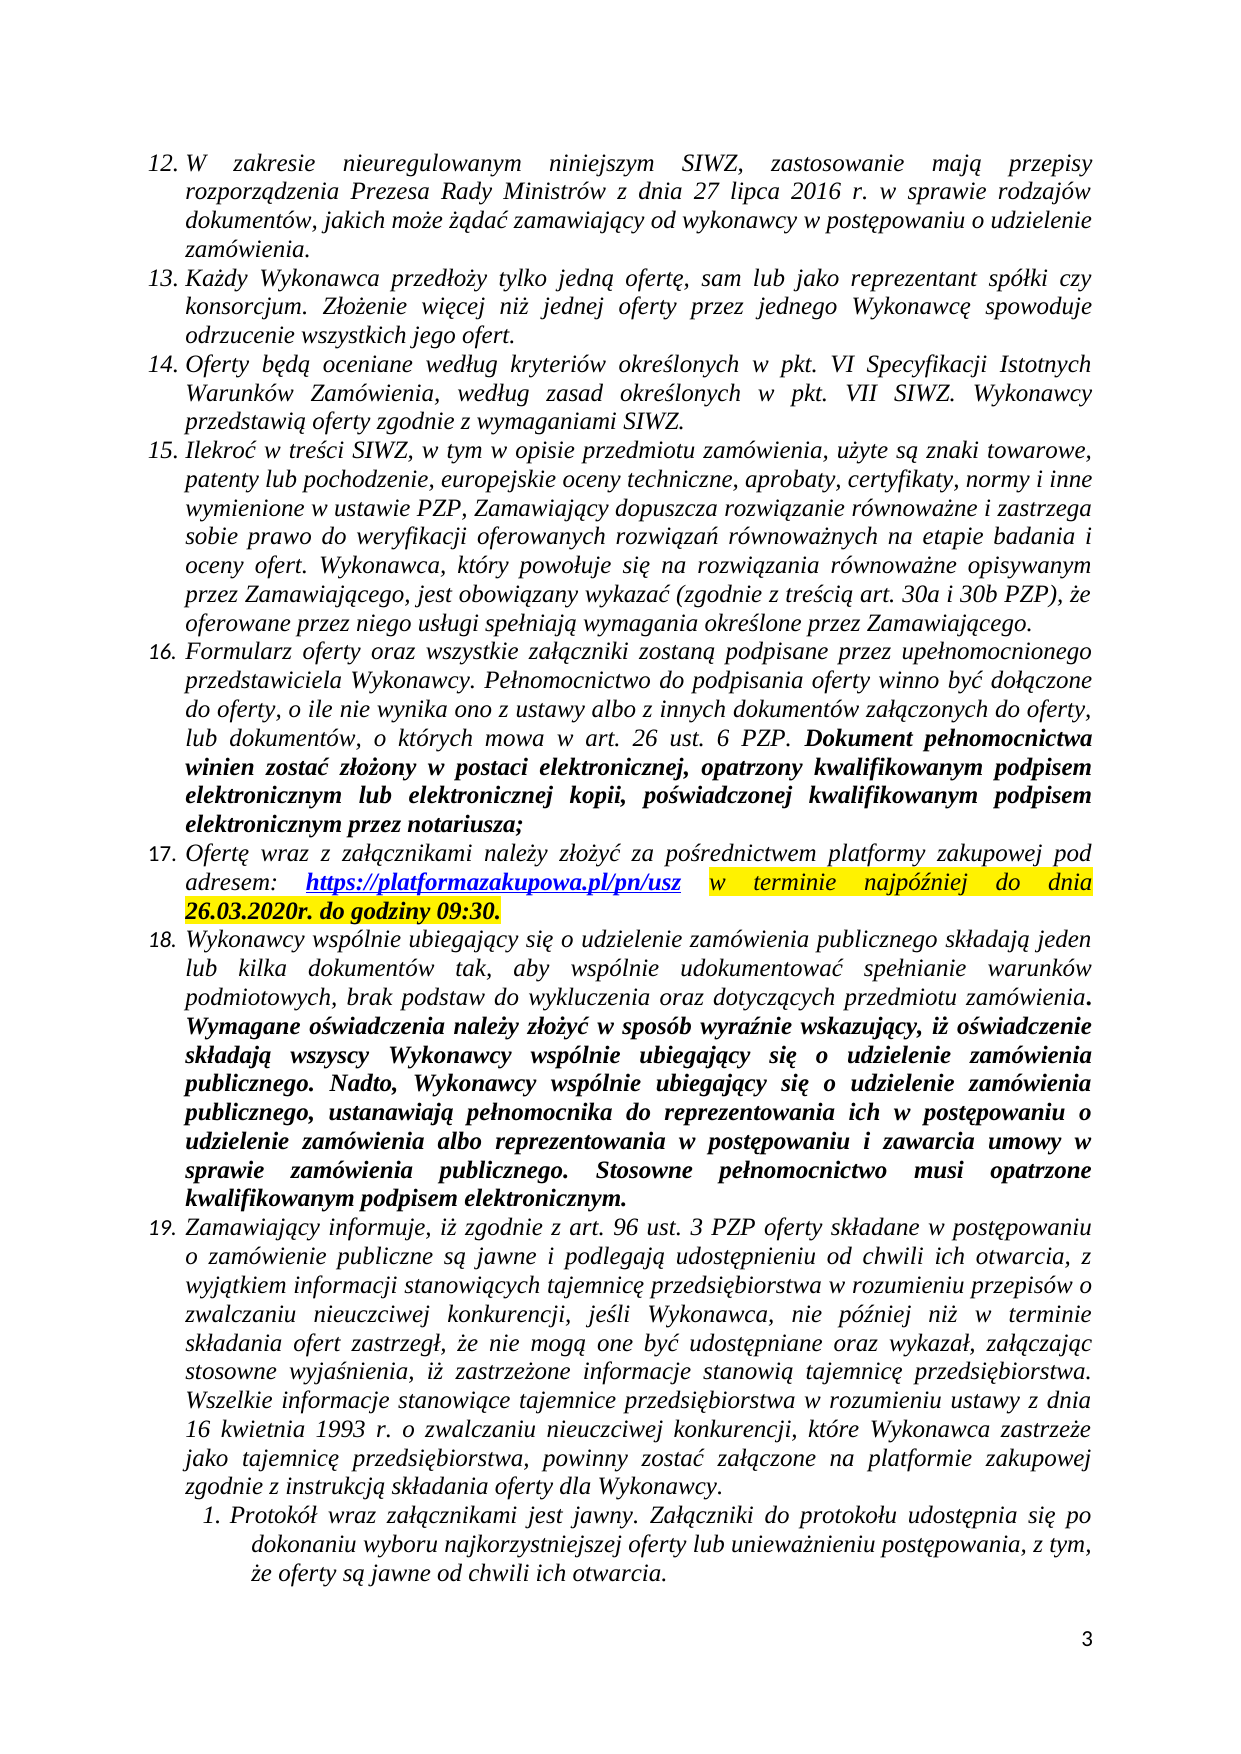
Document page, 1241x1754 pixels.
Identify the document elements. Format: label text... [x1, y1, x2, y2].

list Każdy Wykonawca przedłoży tylko jedną ofertę, sam lub jako reprezentant spółki czy konsorcjum. Złożenie więcej niż jednej oferty przez jednego Wykonawcę spowoduje odrzucenie wszystkich jego ofert. [148, 263, 1093, 349]
list Ofertę wraz z załącznikami należy złożyć za pośrednictwem platformy zakupowej pod adresem: https://platformazakupowa.pl/pn/usz w terminie najpóźniej do dnia 26.03.2020r. do godziny 09:30. [148, 838, 1093, 924]
list Zamawiający informuje, iż zgodnie z art. 96 ust. 3 PZP oferty składane w postępowaniu o zamówienie publiczne są jawne i podlegają udostępnieniu od chwili ich otwarcia, z wyjątkiem informacji stanowiących tajemnicę przedsiębiorstwa w rozumieniu przepisów o zwalczaniu nieuczciwej konkurencji, jeśli Wykonawca, nie później niż w terminie składania ofert zastrzegł, że nie mogą one być udostępniane oraz wykazał, załączając stosowne wyjaśnienia, iż zastrzeżone informacje stanowią tajemnicę przedsiębiorstwa. Wszelkie informacje stanowiące tajemnice przedsiębiorstwa w rozumieniu ustawy z dnia 16 kwietnia 1993 r. o zwalczaniu nieuczciwej konkurencji, które Wykonawca zastrzeże jako tajemnicę przedsiębiorstwa, powinny zostać załączone na platformie zakupowej zgodnie z instrukcją składania oferty dla Wykonawcy. [148, 1212, 1093, 1500]
list Formularz oferty oraz wszystkie załączniki zostaną podpisane przez upełnomocnionego przedstawiciela Wykonawcy. Pełnomocnictwo do podpisania oferty winno być dołączone do oferty, o ile nie wynika ono z ustawy albo z innych dokumentów załączonych do oferty, lub dokumentów, o których mowa w art. 26 ust. 6 PZP. Dokument pełnomocnictwa winien zostać złożony w postaci elektronicznej, opatrzony kwalifikowanym podpisem elektronicznym lub elektronicznej kopii, poświadczonej kwalifikowanym podpisem elektronicznym przez notariusza; [148, 636, 1093, 838]
list Oferty będą oceniane według kryteriów określonych w pkt. VI Specyfikacji Istotnych Warunków Zamówienia, według zasad określonych w pkt. VII SIWZ. Wykonawcy przedstawią oferty zgodnie z wymaganiami SIWZ. [148, 349, 1093, 435]
list Wykonawcy wspólnie ubiegający się o udzielenie zamówienia publicznego składają jeden lub kilka dokumentów tak, aby wspólnie udokumentować spełnianie warunków podmiotowych, brak podstaw do wykluczenia oraz dotyczących przedmiotu zamówienia. Wymagane oświadczenia należy złożyć w sposób wyraźnie wskazujący, iż oświadczenie składają wszyscy Wykonawcy wspólnie ubiegający się o udzielenie zamówienia publicznego. Nadto, Wykonawcy wspólnie ubiegający się o udzielenie zamówienia publicznego, ustanawiają pełnomocnika do reprezentowania ich w postępowaniu o udzielenie zamówienia albo reprezentowania w postępowaniu i zawarcia umowy w sprawie zamówienia publicznego. Stosowne pełnomocnictwo musi opatrzone kwalifikowanym podpisem elektronicznym. [148, 924, 1093, 1212]
list W zakresie nieuregulowanym niniejszym SIWZ, zastosowanie mają przepisy rozporządzenia Prezesa Rady Ministrów z dnia 27 lipca 2016 r. w sprawie rodzajów dokumentów, jakich może żądać zamawiający od wykonawcy w postępowaniu o udzielenie zamówienia. [148, 148, 1093, 263]
list Ilekroć w treści SIWZ, w tym w opisie przedmiotu zamówienia, użyte są znaki towarowe, patenty lub pochodzenie, europejskie oceny techniczne, aprobaty, certyfikaty, normy i inne wymienione w ustawie PZP, Zamawiający dopuszcza rozwiązanie równoważne i zastrzega sobie prawo do weryfikacji oferowanych rozwiązań równoważnych na etapie badania i oceny ofert. Wykonawca, który powołuje się na rozwiązania równoważne opisywanym przez Zamawiającego, jest obowiązany wykazać (zgodnie z treścią art. 30a i 30b PZP), że oferowane przez niego usługi spełniają wymagania określone przez Zamawiającego. [148, 435, 1093, 636]
list Protokół wraz załącznikami jest jawny. Załączniki do protokołu udostępnia się po dokonaniu wyboru najkorzystniejszej oferty lub unieważnieniu postępowania, z tym, że oferty są jawne od chwili ich otwarcia. [202, 1500, 1093, 1586]
